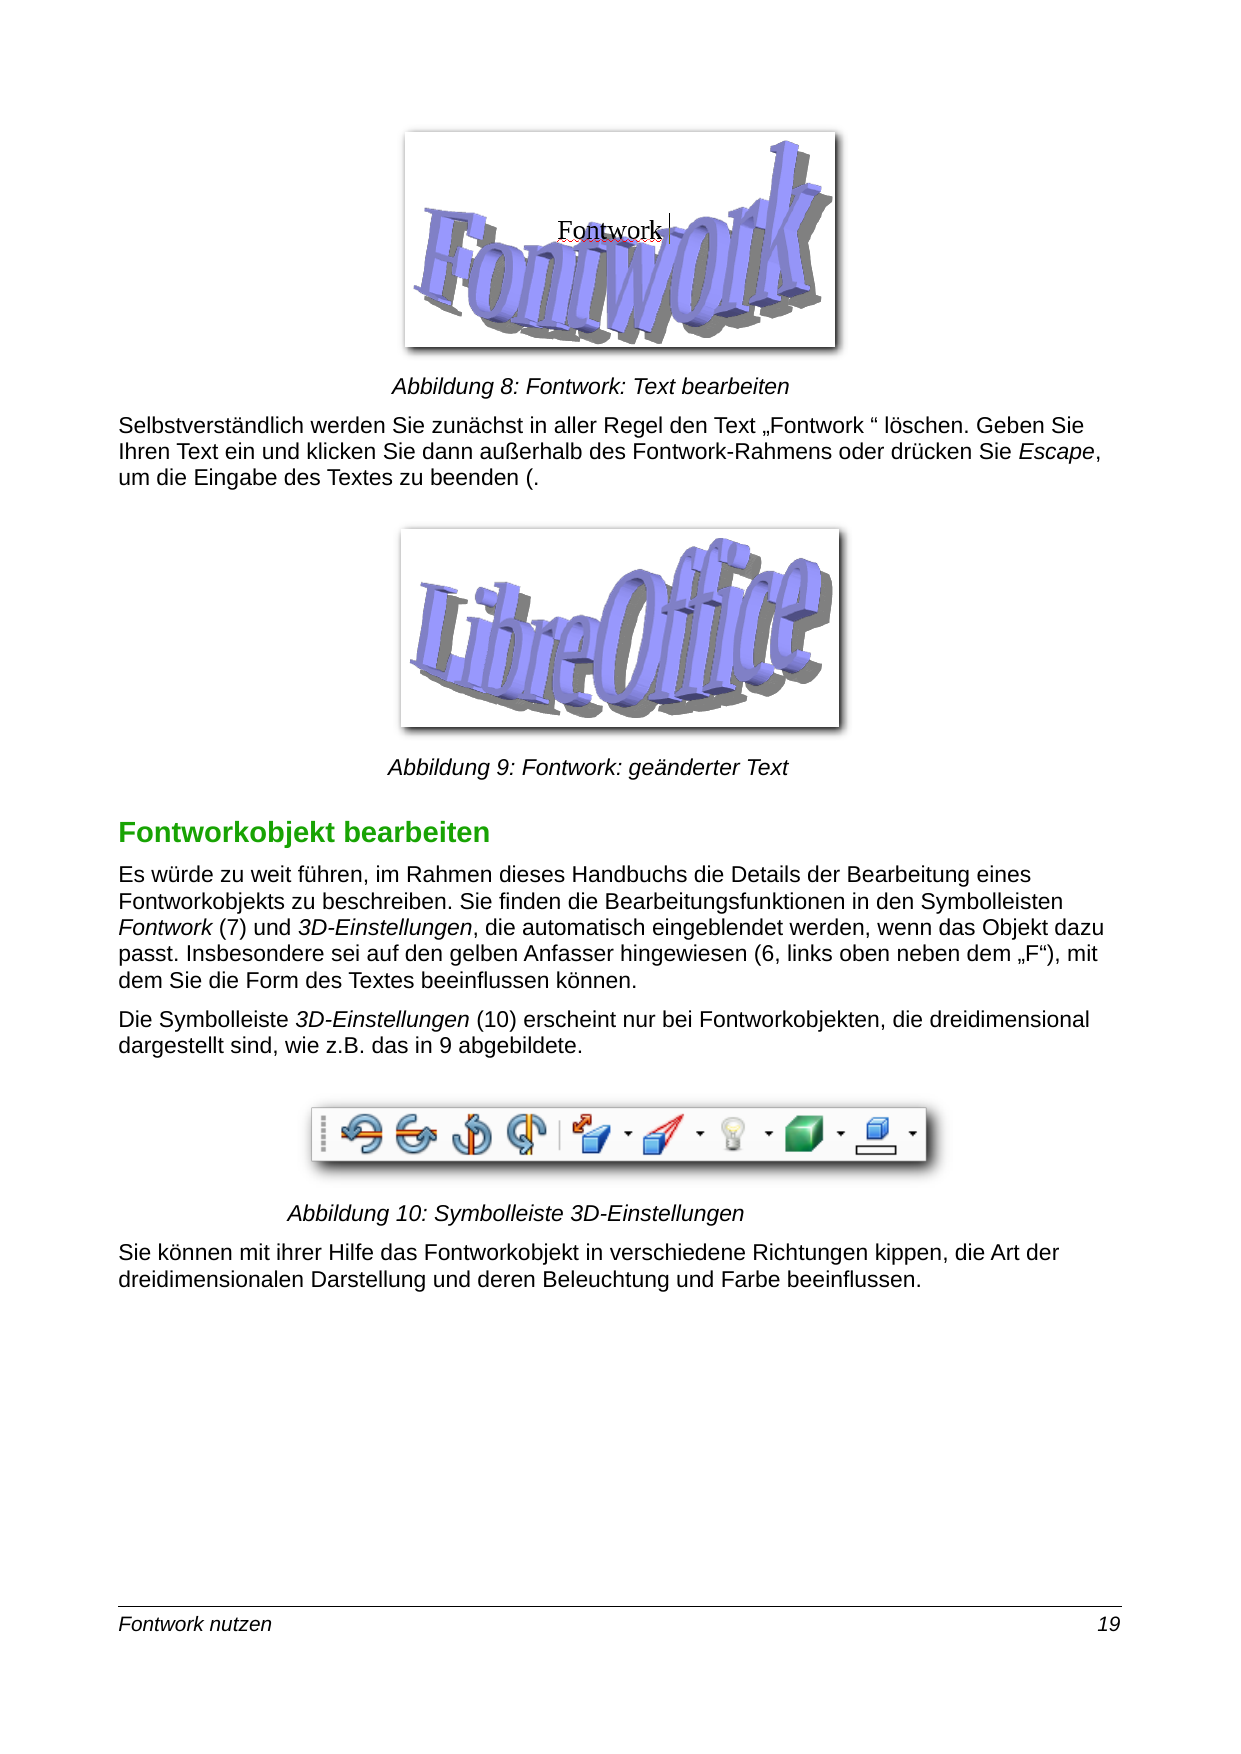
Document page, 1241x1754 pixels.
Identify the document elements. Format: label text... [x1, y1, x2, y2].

text Abbildung 10: Symbolleiste 3D-Einstellungen [287, 1200, 953, 1227]
text Abbildung 9: Fontwork: geänderter Text [388, 753, 852, 780]
text Die Symbolleiste 3D-Einstellungen (Abbildung 10) erscheint nur bei Fontworkobjekten, die dreidimensional dargestellt sind, wie z.B. das in Abbildung 9 abgebildete. [118, 1006, 1122, 1058]
text Selbstverständlich werden Sie zunächst in aller Regel den Text „Fontwork “ löschen. Geben Sie Ihren Text ein und klicken Sie dann außerhalb des Fontwork-Rahmens oder drücken Sie Escape, um die Eingabe des Textes zu beenden (. [118, 412, 1122, 491]
picture [392, 118, 849, 361]
text Abbildung 8: Fontwork: Text bearbeiten [392, 373, 848, 399]
text Sie können mit ihrer Hilfe das Fontworkobjekt in verschiedene Richtungen kippen, die Art der dreidimensionalen Darstellung und deren Beleuchtung und Farbe beeinflussen. [118, 1239, 1122, 1292]
picture [287, 1083, 953, 1188]
text Es würde zu weit führen, im Rahmen dieses Handbuchs die Details der Bearbeitung eines Fontworkobjekts zu beschreiben. Sie finden die Bearbeitungsfunktionen in den Symbolleisten Fontwork (Abbildung 7) und 3D-Einstellungen, die automatisch eingeblendet werden, wenn das Objekt dazu passt. Insbesondere sei auf den gelben Anfasser hingewiesen (Abbildung 6, links oben neben dem „F“), mit dem Sie die Form des Textes beeinflussen können. [118, 861, 1122, 993]
picture [387, 515, 853, 741]
subtitle Fontworkobjekt bearbeiten [118, 815, 1122, 849]
